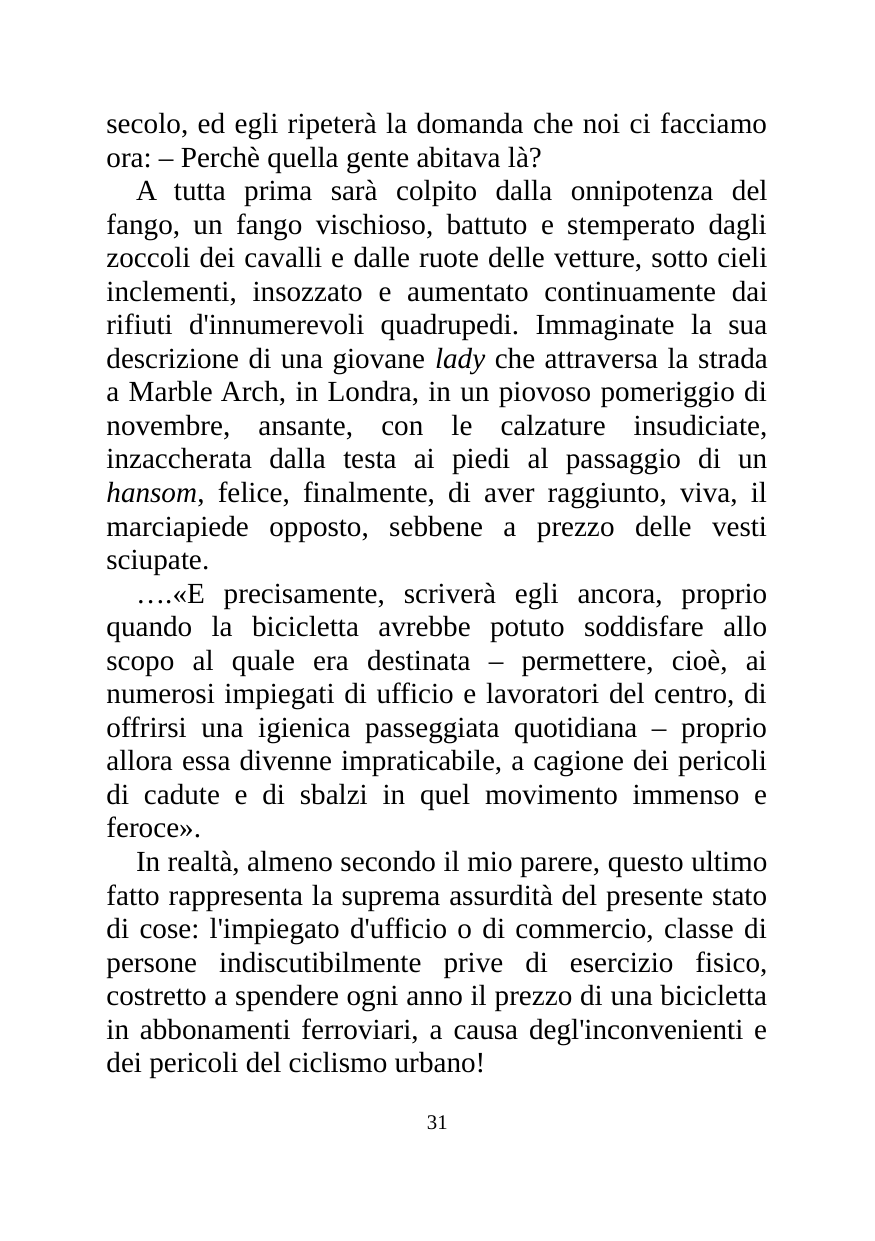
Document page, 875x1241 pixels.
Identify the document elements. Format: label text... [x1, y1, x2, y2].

text A tutta prima sarà colpito dalla onnipotenza del fango, un fango vischioso, battuto e stemperato dagli zoccoli dei cavalli e dalle ruote delle vetture, sotto cieli inclementi, insozzato e aumentato continuamente dai rifiuti d'innumerevoli quadrupedi. Immaginate la sua descrizione di una giovane lady che attraversa la strada a Marble Arch, in Londra, in un piovoso pomeriggio di novembre, ansante, con le calzature insudiciate, inzaccherata dalla testa ai piedi al passaggio di un hansom, felice, finalmente, di aver raggiunto, viva, il marciapiede opposto, sebbene a prezzo delle vesti sciupate. [106, 173, 768, 576]
text ….«E precisamente, scriverà egli ancora, proprio quando la bicicletta avrebbe potuto soddisfare allo scopo al quale era destinata – permettere, cioè, ai numerosi impiegati di ufficio e lavoratori del centro, di offrirsi una igienica passeggiata quotidiana – proprio allora essa divenne impraticabile, a cagione dei pericoli di cadute e di sbalzi in quel movimento immenso e feroce». [106, 576, 768, 844]
text In realtà, almeno secondo il mio parere, questo ultimo fatto rappresenta la suprema assurdità del presente stato di cose: l'impiegato d'ufficio o di commercio, classe di persone indiscutibilmente prive di esercizio fisico, costretto a spendere ogni anno il prezzo di una bicicletta in abbonamenti ferroviari, a causa degl'inconvenienti e dei pericoli del ciclismo urbano! [106, 844, 768, 1079]
text secolo, ed egli ripeterà la domanda che noi ci facciamo ora: – Perchè quella gente abitava là? [106, 106, 768, 173]
